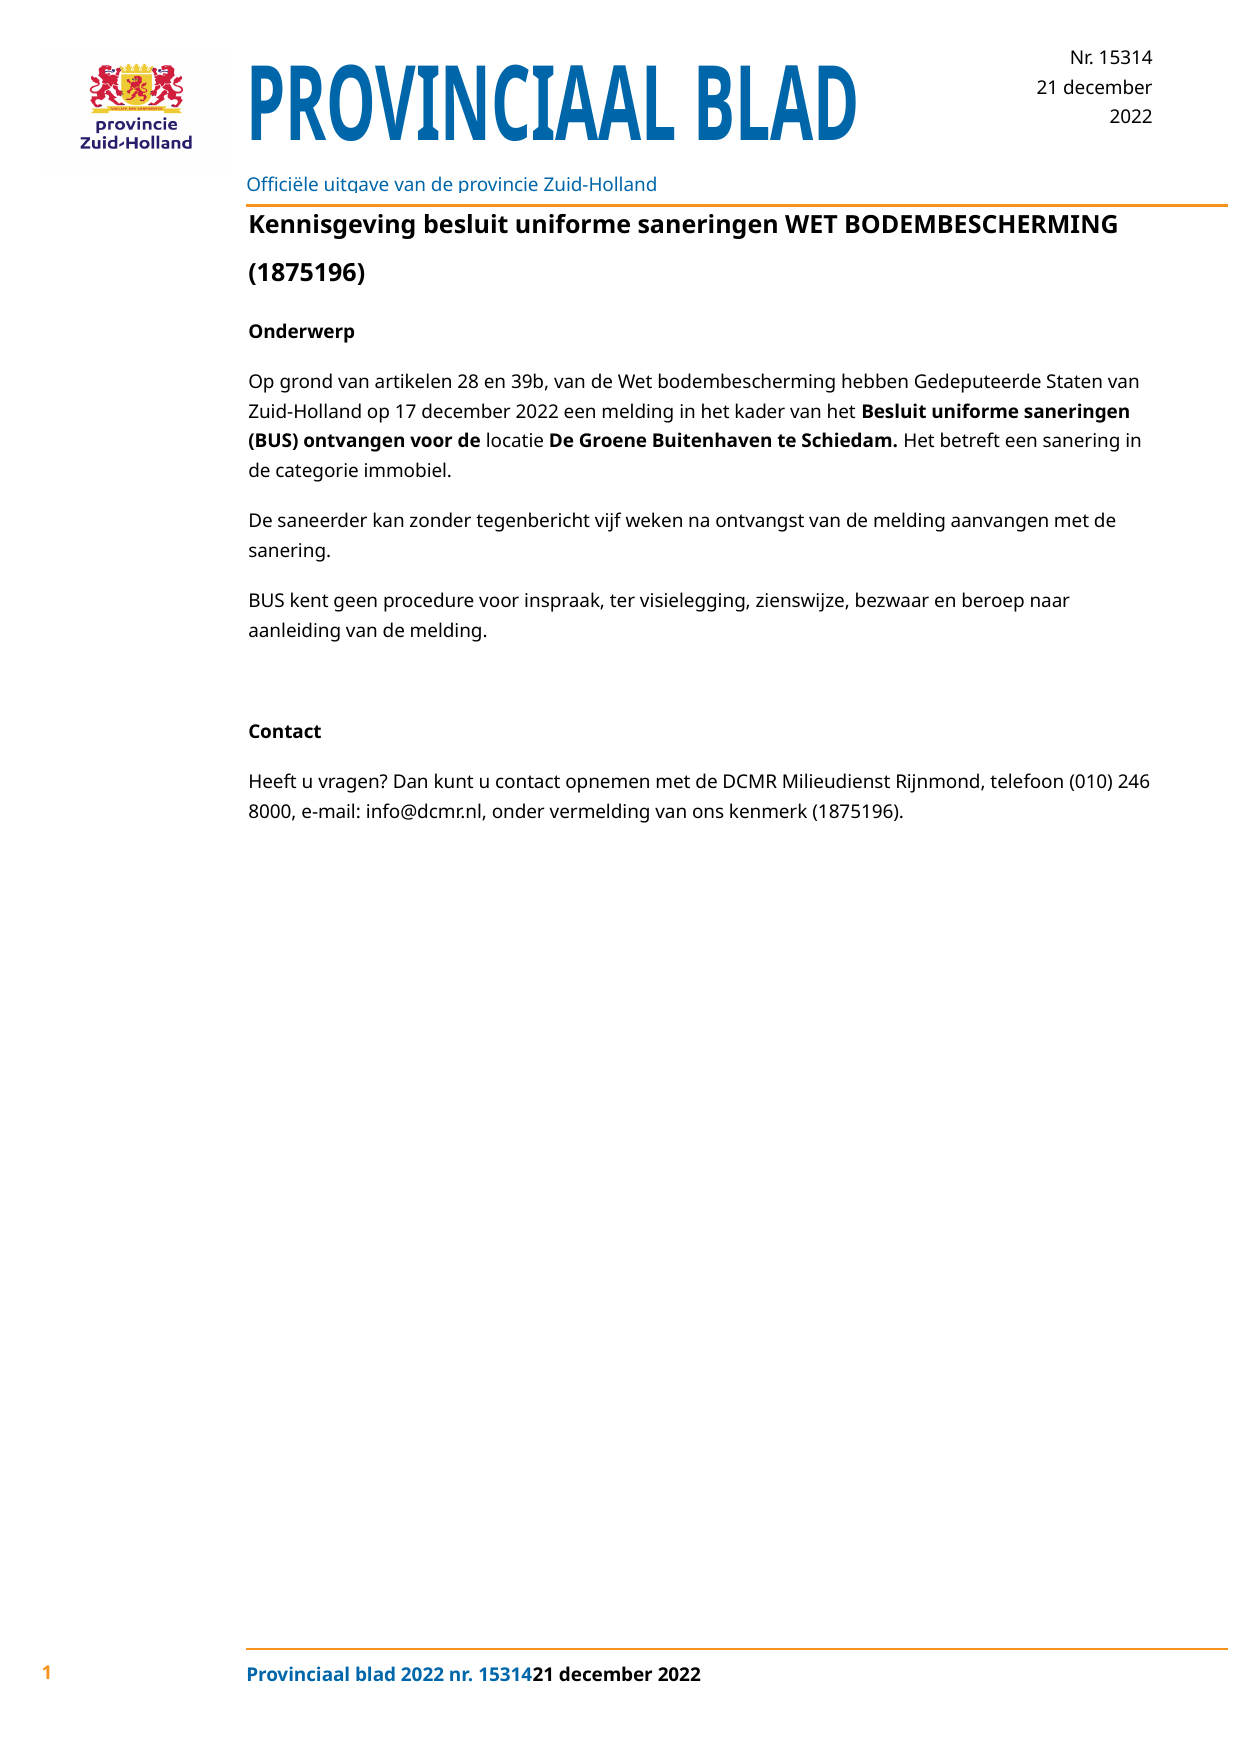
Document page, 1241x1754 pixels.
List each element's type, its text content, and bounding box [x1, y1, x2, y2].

text BUS kent geen procedure voor inspraak, ter visielegging, zienswijze, bezwaar en beroep naar aanleiding van de melding. [248, 587, 1152, 643]
text Kennisgeving besluit uniforme saneringen WET BODEMBESCHERMING (1875196) [248, 207, 1152, 288]
picture [41, 47, 231, 172]
text Contact [248, 718, 1152, 744]
text Op grond van artikelen 28 en 39b, van de Wet bodembescherming hebben Gedeputeerde Staten van Zuid-Holland op 17 december 2022 een melding in het kader van het Besluit uniforme saneringen (BUS) ontvangen voor de locatie De Groene Buitenhaven te Schiedam. Het betreft een sanering in de categorie immobiel. [248, 368, 1152, 483]
text Onderwerp [248, 318, 1152, 344]
text Heeft u vragen? Dan kunt u contact opnemen met de DCMR Milieudienst Rijnmond, telefoon (010) 246 8000, e-mail: info@dcmr.nl, onder vermelding van ons kenmerk (1875196). [248, 768, 1152, 824]
text De saneerder kan zonder tegenbericht vijf weken na ontvangst van de melding aanvangen met de sanering. [248, 507, 1152, 563]
